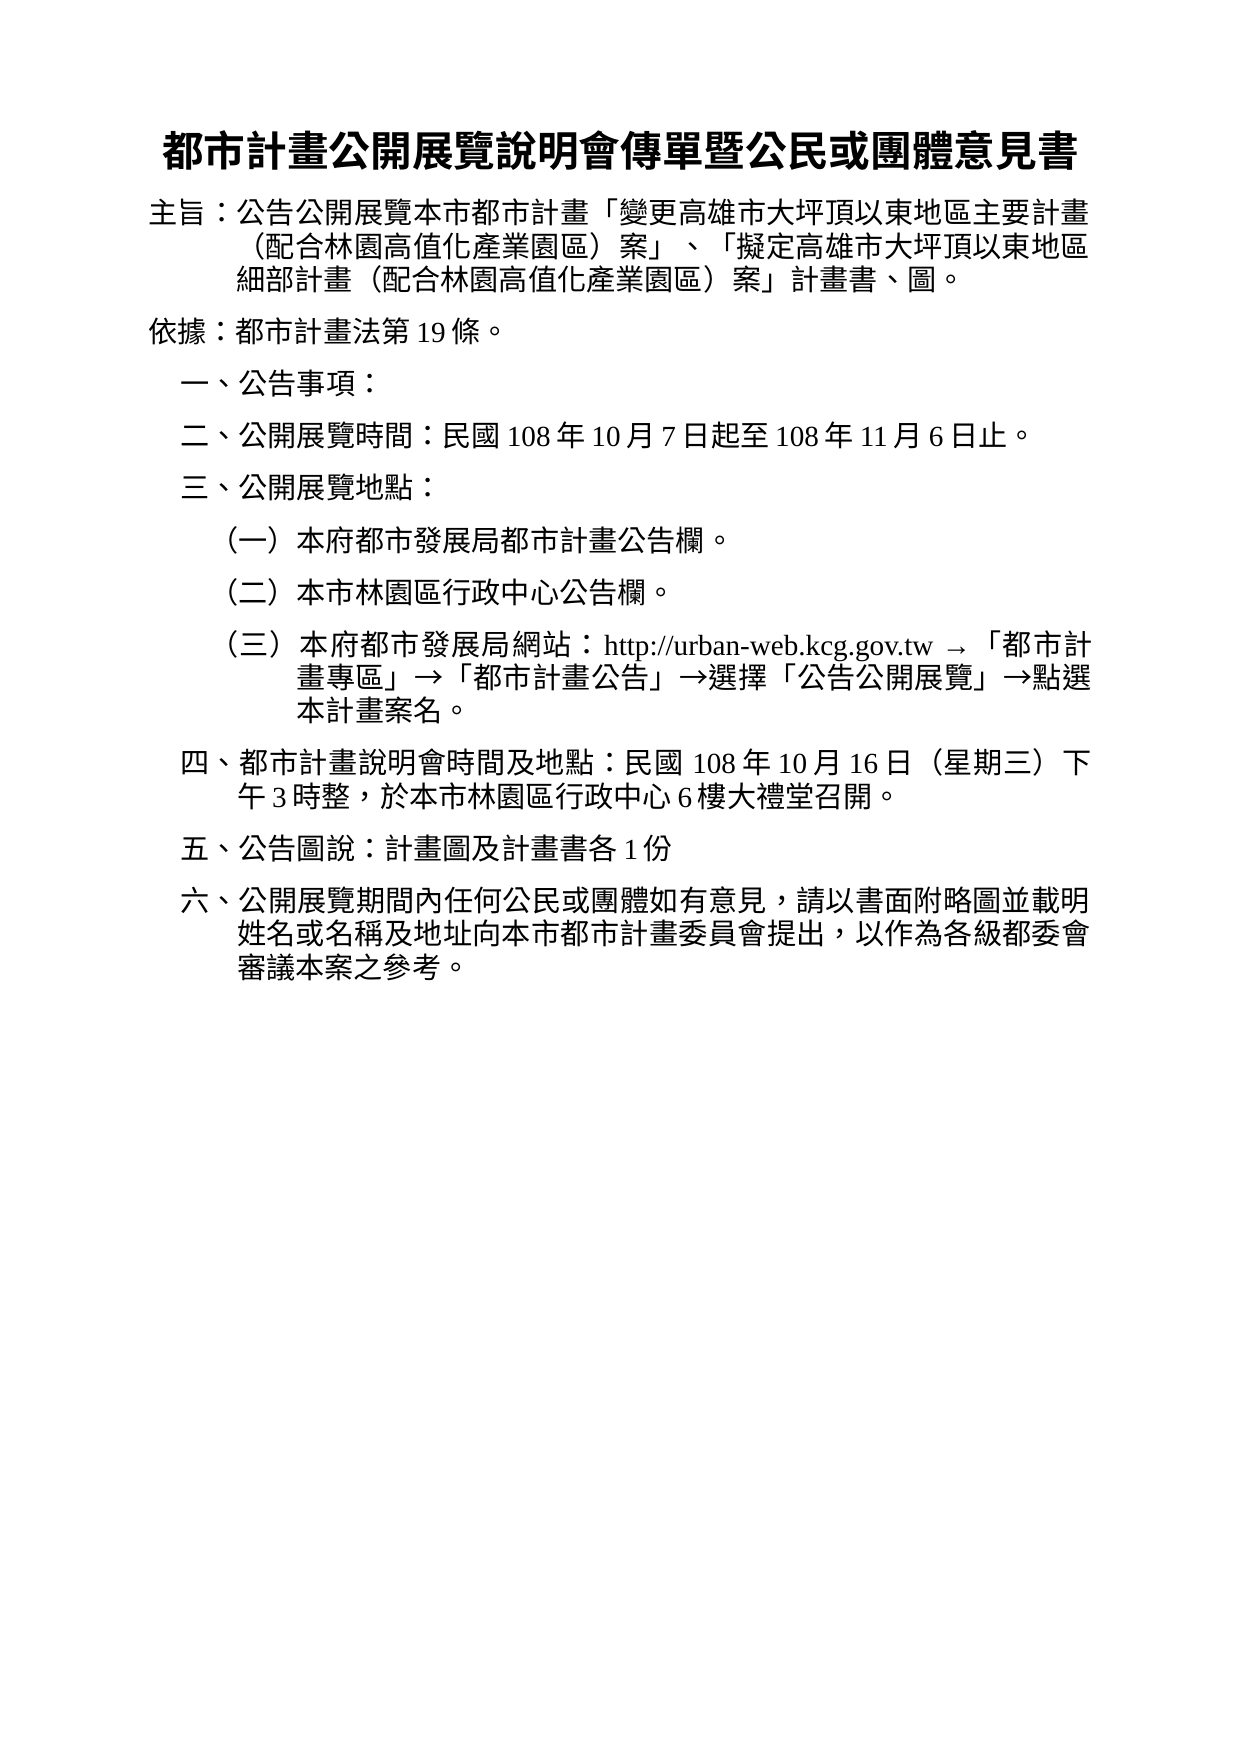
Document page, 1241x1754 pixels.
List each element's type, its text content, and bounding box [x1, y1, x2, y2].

text 一、公告事項： [180, 368, 1092, 401]
text 六、公開展覽期間內任何公民或團體如有意見，請以書面附略圖並載明姓名或名稱及地址向本市都市計畫委員會提出，以作為各級都委會審議本案之參考。 [180, 885, 1092, 985]
text （二）本市林園區行政中心公告欄。 [209, 576, 1092, 610]
text 五、公告圖說：計畫圖及計畫書各1份 [180, 833, 1092, 866]
text （三）本府都市發展局網站：http://urban-web.kcg.gov.tw →「都市計畫專區」→「都市計畫公告」→選擇「公告公開展覽」→點選本計畫案名。 [209, 628, 1092, 728]
text 依據：都市計畫法第19條。 [148, 316, 1092, 349]
text 三、公開展覽地點： [180, 472, 1092, 506]
text 主旨：公告公開展覽本市都市計畫「變更高雄市大坪頂以東地區主要計畫（配合林園高值化產業園區）案」、「擬定高雄市大坪頂以東地區細部計畫（配合林園高值化產業園區）案」計畫書、圖。 [148, 197, 1092, 297]
text 都市計畫公開展覽說明會傳單暨公民或團體意見書 [148, 118, 1092, 178]
text （一）本府都市發展局都市計畫公告欄。 [209, 524, 1092, 558]
text 四、都市計畫說明會時間及地點：民國108年10月16日（星期三）下午3時整，於本市林園區行政中心6樓大禮堂召開。 [180, 747, 1092, 814]
text 二、公開展覽時間：民國108年10月7日起至108年11月6日止。 [180, 420, 1092, 453]
